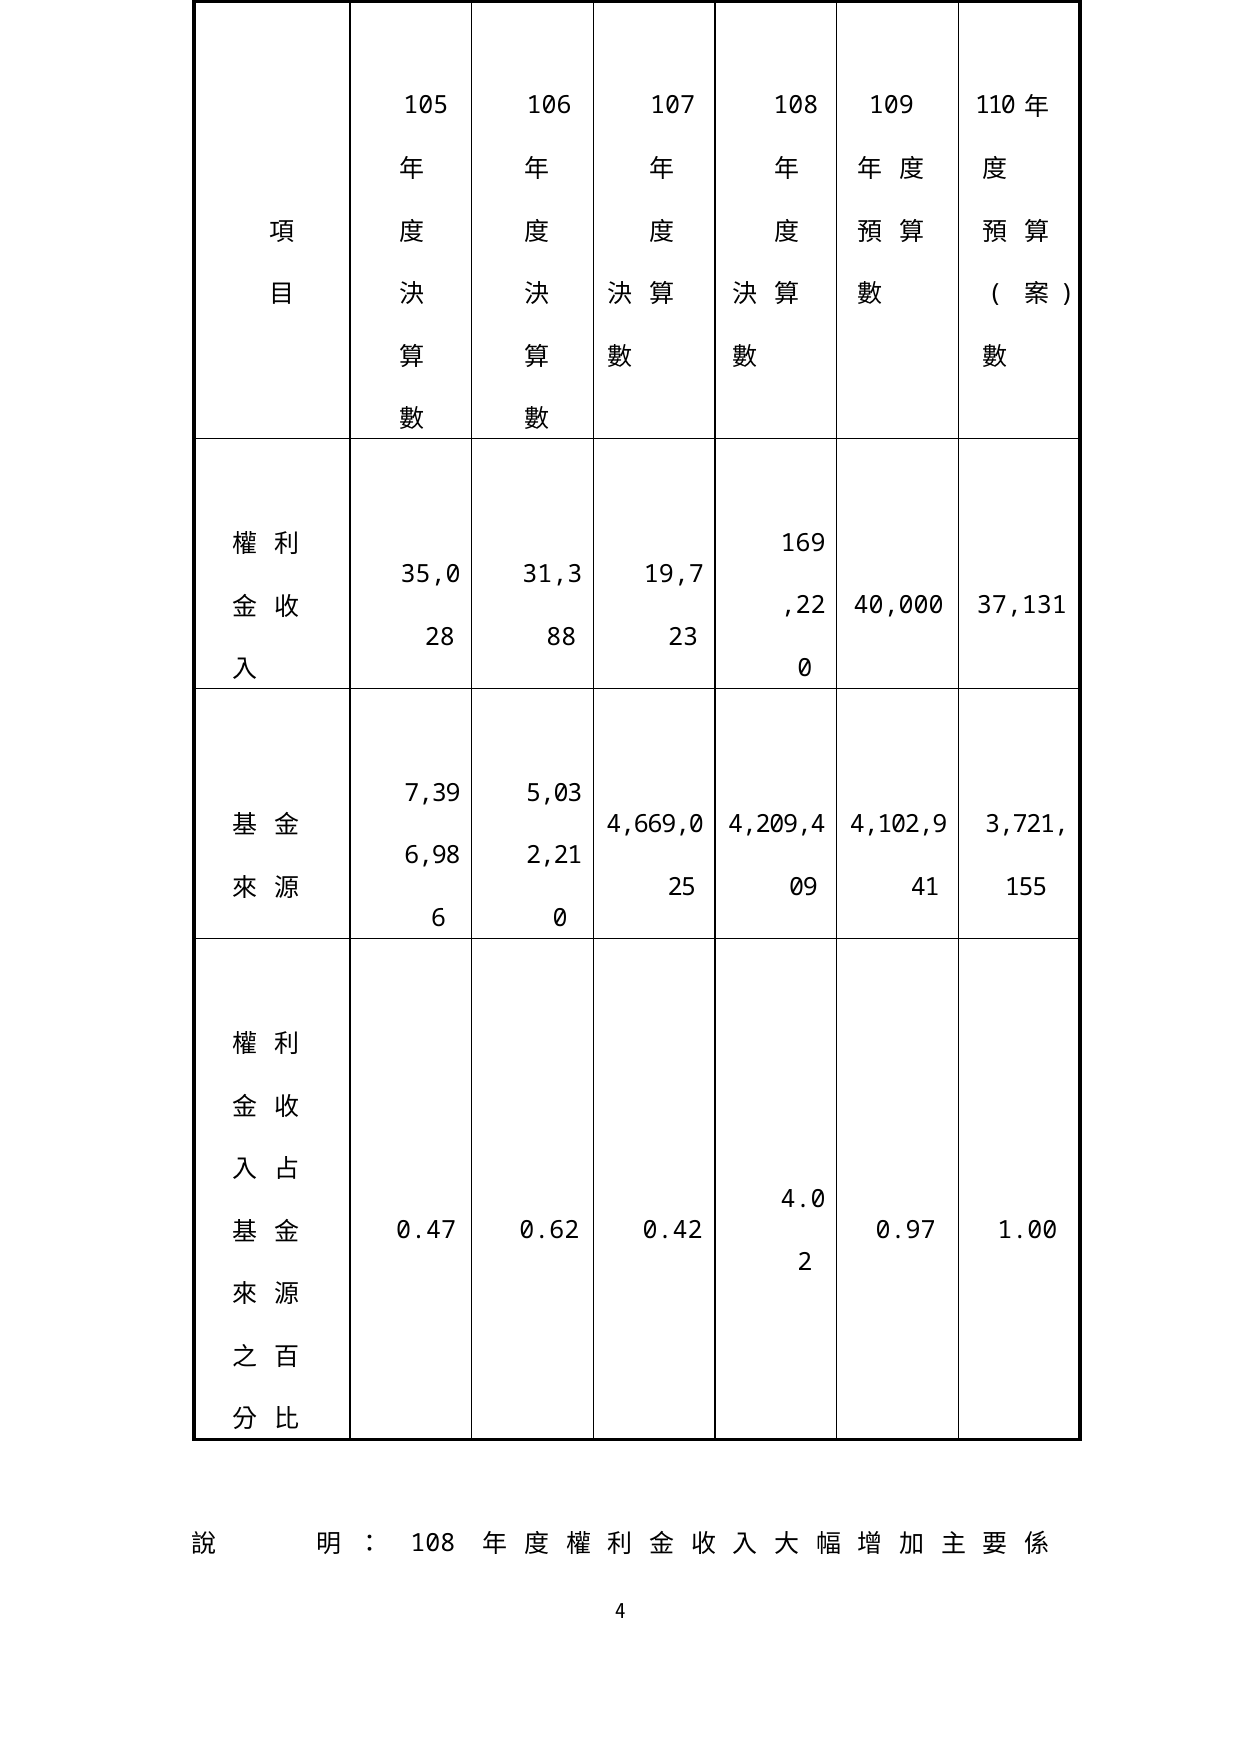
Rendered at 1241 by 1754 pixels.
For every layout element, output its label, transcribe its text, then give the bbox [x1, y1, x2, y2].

table_cell 40,000 [837, 439, 958, 687]
table_cell 0.42 [594, 939, 714, 1437]
table_cell 0.62 [472, 939, 593, 1437]
table_cell 4.02 [716, 939, 836, 1437]
table_cell 31,388 [472, 439, 593, 687]
table_cell 4,669,025 [594, 689, 714, 937]
text 說 明：108年度權利金收入大幅增加主要係 [183, 1500, 1058, 1562]
table_cell 權利金收入占基金來源之百分比 [196, 939, 349, 1437]
table_cell 35,028 [351, 439, 471, 687]
table_header 105年度 決算數 [351, 3, 471, 437]
table_cell 4,102,941 [837, 689, 958, 937]
table_cell 權利金收入 [196, 439, 349, 687]
table_cell 19,723 [594, 439, 714, 687]
table_cell 3,721,155 [959, 689, 1078, 937]
table_cell 37,131 [959, 439, 1078, 687]
table_header 108年度 決算數 [716, 3, 836, 437]
table_cell 1.00 [959, 939, 1078, 1437]
table_header 項 目 [196, 3, 349, 437]
table_cell 7,396,986 [351, 689, 471, 937]
table_header 107年度 決算數 [594, 3, 714, 437]
table_cell 169,220 [716, 439, 836, 687]
table_cell 基金來源 [196, 689, 349, 937]
table_header 106年度 決算數 [472, 3, 593, 437]
table_header 110年度 預算(案)數 [959, 3, 1078, 437]
table_cell 0.47 [351, 939, 471, 1437]
table_cell 4,209,409 [716, 689, 836, 937]
table_header 109年度 預算數 [837, 3, 958, 437]
table_cell 0.97 [837, 939, 958, 1437]
table_cell 5,032,210 [472, 689, 593, 937]
